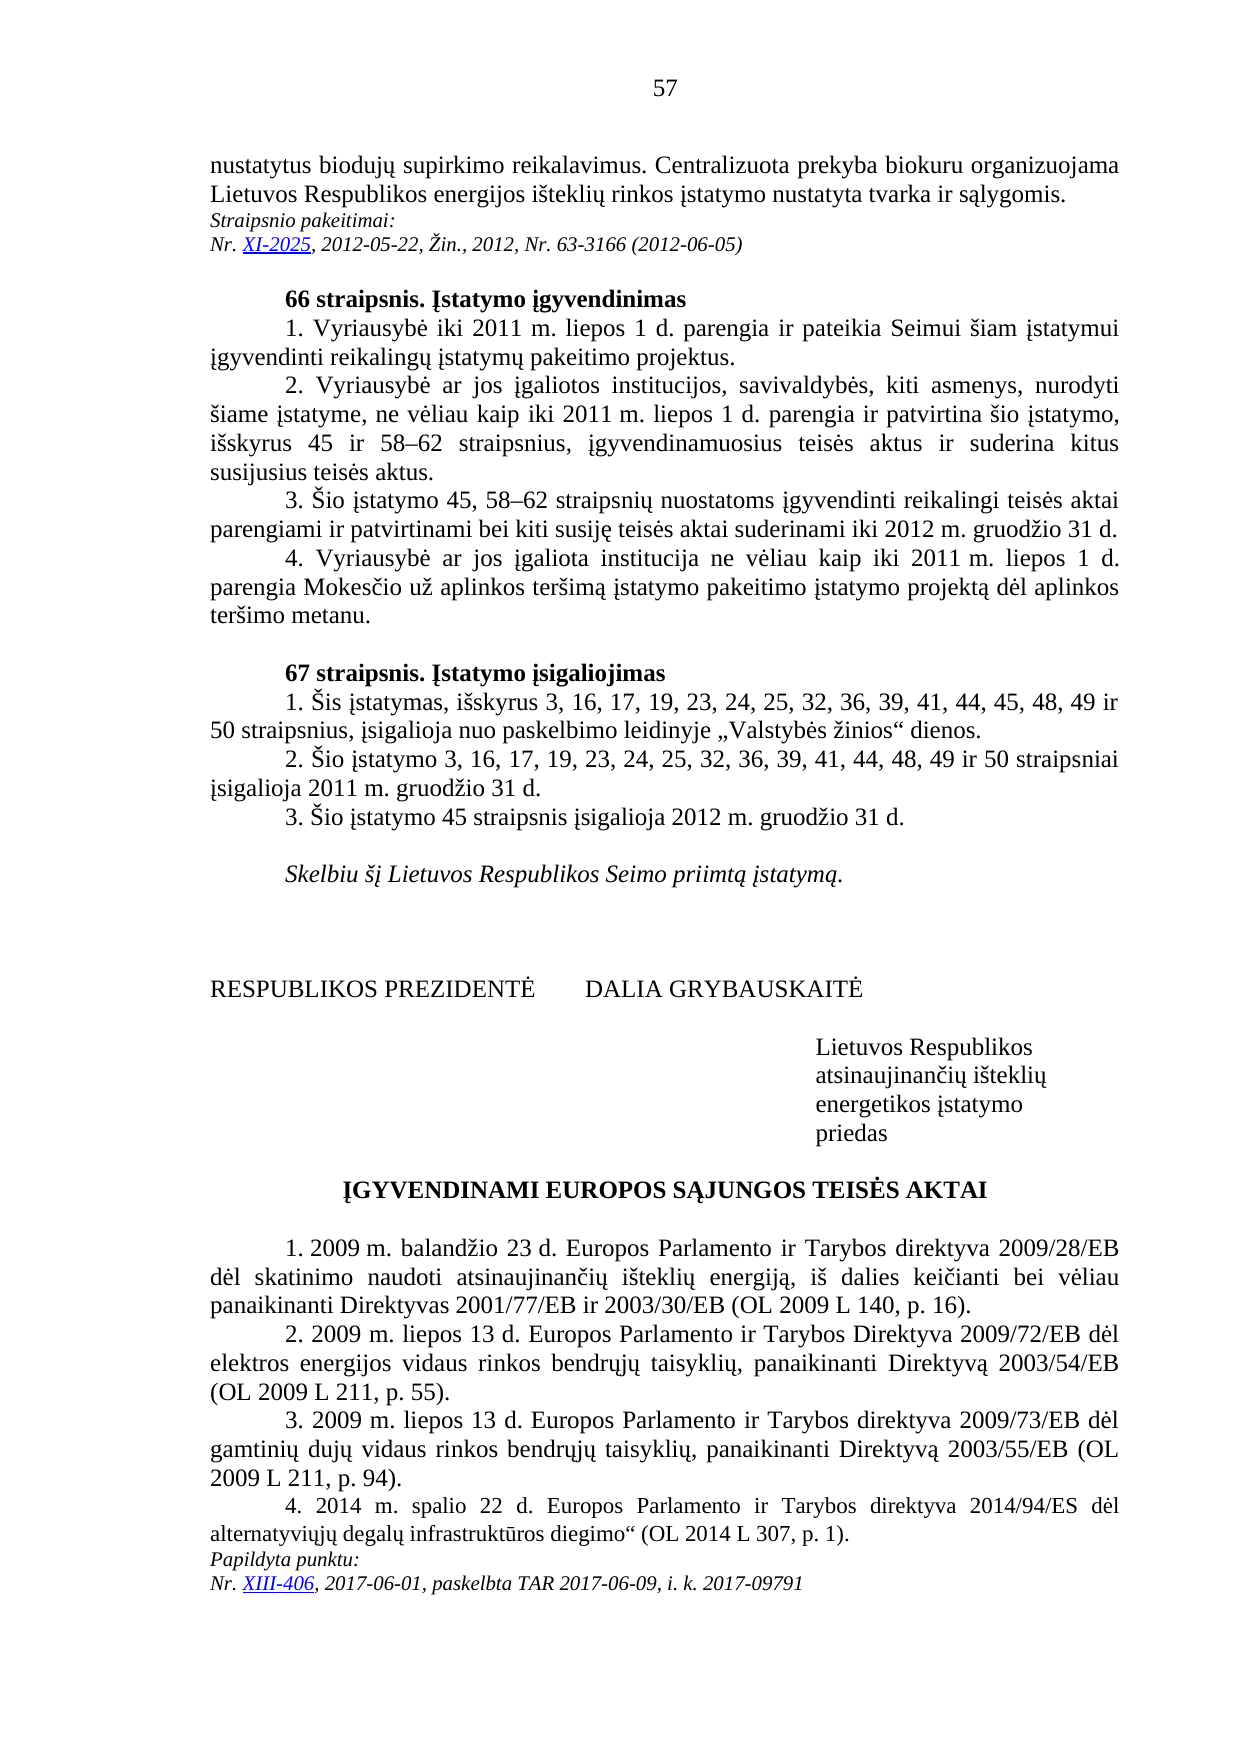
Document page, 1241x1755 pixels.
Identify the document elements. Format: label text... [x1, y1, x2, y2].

text Nr. XIII-406, 2017-06-01, paskelbta TAR 2017-06-09, i. k. 2017-09791 [210, 1571, 1120, 1595]
text Skelbiu šį Lietuvos Respublikos Seimo priimtą įstatymą. [210, 859, 1120, 888]
text Nr. XI-2025, 2012-05-22, Žin., 2012, Nr. 63-3166 (2012-06-05) [210, 232, 1120, 256]
text atsinaujinančių išteklių [810, 1061, 1120, 1089]
text energetikos įstatymo [810, 1089, 1120, 1118]
text 67 straipsnis. Įstatymo įsigaliojimas [210, 658, 1120, 687]
text 2. Šio įstatymo 3, 16, 17, 19, 23, 24, 25, 32, 36, 39, 41, 44, 48, 49 ir 50 straipsniai įsigalioja 2011 m. gruodžio 31 d. [210, 744, 1120, 802]
text 3. Šio įstatymo 45 straipsnis įsigalioja 2012 m. gruodžio 31 d. [210, 802, 1120, 831]
text 3. Šio įstatymo 45, 58–62 straipsnių nuostatoms įgyvendinti reikalingi teisės aktai parengiami ir patvirtinami bei kiti susiję teisės aktai suderinami iki 2012 m. gruodžio 31 d. [210, 486, 1120, 543]
text 4. Vyriausybė ar jos įgaliota institucija ne vėliau kaip iki 2011 m. liepos 1 d. parengia Mokesčio už aplinkos teršimą įstatymo pakeitimo įstatymo projektą dėl aplinkos teršimo metanu. [210, 543, 1120, 629]
text Papildyta punktu: [210, 1547, 1120, 1571]
text 3. 2009 m. liepos 13 d. Europos Parlamento ir Tarybos direktyva 2009/73/EB dėl gamtinių dujų vidaus rinkos bendrųjų taisyklių, panaikinanti Direktyvą 2003/55/EB (OL 2009 L 211, p. 94). [210, 1406, 1120, 1492]
text 1. Vyriausybė iki 2011 m. liepos 1 d. parengia ir pateikia Seimui šiam įstatymui įgyvendinti reikalingų įstatymų pakeitimo projektus. [210, 313, 1120, 371]
text priedas [810, 1118, 1120, 1147]
text nustatytus biodujų supirkimo reikalavimus. Centralizuota prekyba biokuru organizuojama Lietuvos Respublikos energijos išteklių rinkos įstatymo nustatyta tvarka ir sąlygomis. [210, 150, 1120, 207]
text Lietuvos Respublikos [810, 1032, 1120, 1061]
text 4. 2014 m. spalio 22 d. Europos Parlamento ir Tarybos direktyva 2014/94/ES dėl alternatyviųjų degalų infrastruktūros diegimo“ (OL 2014 L 307, p. 1). [210, 1492, 1120, 1547]
text ĮGYVENDINAMI EUROPOS SĄJUNGOS TEISĖS AKTAI [210, 1176, 1120, 1204]
text 1. 2009 m. balandžio 23 d. Europos Parlamento ir Tarybos direktyva 2009/28/EB dėl skatinimo naudoti atsinaujinančių išteklių energiją, iš dalies keičianti bei vėliau panaikinanti Direktyvas 2001/77/EB ir 2003/30/EB (OL 2009 L 140, p. 16). [210, 1233, 1120, 1319]
text 2. Vyriausybė ar jos įgaliotos institucijos, savivaldybės, kiti asmenys, nurodyti šiame įstatyme, ne vėliau kaip iki 2011 m. liepos 1 d. parengia ir patvirtina šio įstatymo, išskyrus 45 ir 58–62 straipsnius, įgyvendinamuosius teisės aktus ir suderina kitus susijusius teisės aktus. [210, 371, 1120, 486]
text RESPUBLIKOS PREZIDENTĖ DALIA GRYBAUSKAITĖ [210, 974, 1120, 1003]
text 2. 2009 m. liepos 13 d. Europos Parlamento ir Tarybos Direktyva 2009/72/EB dėl elektros energijos vidaus rinkos bendrųjų taisyklių, panaikinanti Direktyvą 2003/54/EB (OL 2009 L 211, p. 55). [210, 1319, 1120, 1406]
text 66 straipsnis. Įstatymo įgyvendinimas [210, 284, 1120, 313]
text 1. Šis įstatymas, išskyrus 3, 16, 17, 19, 23, 24, 25, 32, 36, 39, 41, 44, 45, 48, 49 ir 50 straipsnius, įsigalioja nuo paskelbimo leidinyje „Valstybės žinios“ dienos. [210, 687, 1120, 744]
text Straipsnio pakeitimai: [210, 207, 1120, 232]
